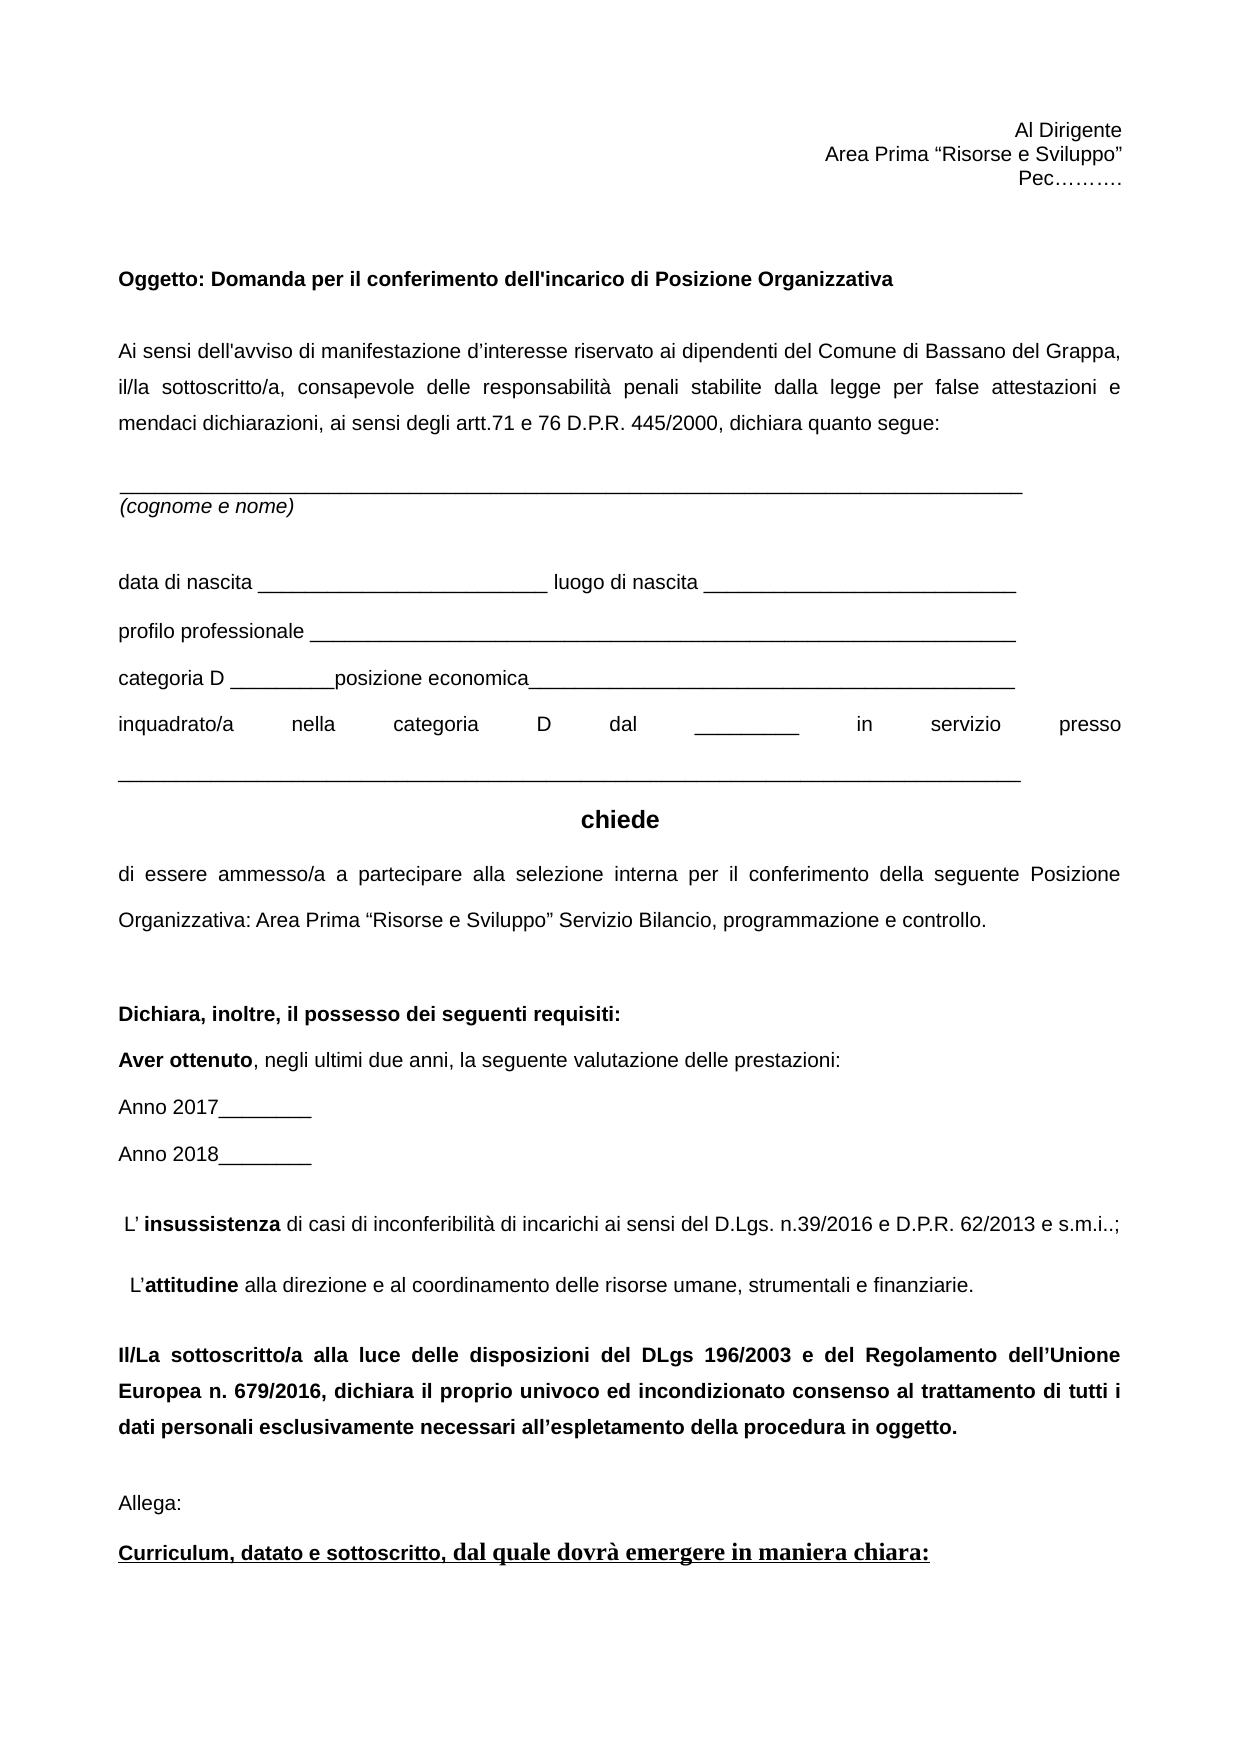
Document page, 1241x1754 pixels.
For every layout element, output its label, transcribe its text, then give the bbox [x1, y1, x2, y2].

text di essere ammesso/a a partecipare alla selezione interna per il conferimento della seguente Posizione Organizzativa: Area Prima “Risorse e Sviluppo” Servizio Bilancio, programmazione e controllo. [118, 861, 1122, 932]
text Aver ottenuto, negli ultimi due anni, la seguente valutazione delle prestazioni: [118, 1048, 1122, 1072]
text Oggetto: Domanda per il conferimento dell'incarico di Posizione Organizzativa [118, 267, 1122, 291]
text Pec………. [118, 166, 1122, 190]
text Al Dirigente [118, 118, 1122, 142]
text Anno 2018________ [118, 1141, 1122, 1165]
text L’attitudine alla direzione e al coordinamento delle risorse umane, strumentali e finanziarie. [118, 1272, 1122, 1296]
text ______________________________________________________________________________ (cognome e nome) [119, 470, 1122, 518]
text Allega: [118, 1490, 1122, 1514]
text profilo professionale _____________________________________________________________ [118, 619, 1116, 643]
text Anno 2017________ [118, 1095, 1122, 1119]
text Dichiara, inoltre, il possesso dei seguenti requisiti: [118, 1001, 1122, 1025]
text Il/La sottoscritto/a alla luce delle disposizioni del DLgs 196/2003 e del Regolamento dell’Unione Europea n. 679/2016, dichiara il proprio univoco ed incondizionato consenso al trattamento di tutti i dati personali esclusivamente necessari all’espletamento della procedura in oggetto. [118, 1343, 1122, 1439]
text Area Prima “Risorse e Sviluppo” [118, 142, 1122, 166]
text chiede [118, 805, 1122, 834]
text L’ insussistenza di casi di inconferibilità di incarichi ai sensi del D.Lgs. n.39/2016 e D.P.R. 62/2013 e s.m.i..; [118, 1212, 1122, 1236]
text Ai sensi dell'avviso di manifestazione d’interesse riservato ai dipendenti del Comune di Bassano del Grappa, il/la sottoscritto/a, consapevole delle responsabilità penali stabilite dalla legge per false attestazioni e mendaci dichiarazioni, ai sensi degli artt.71 e 76 D.P.R. 445/2000, dichiara quanto segue: [118, 338, 1122, 434]
text data di nascita _________________________ luogo di nascita ___________________________ [118, 570, 1122, 594]
text Curriculum, datato e sottoscritto, dal quale dovrà emergere in maniera chiara: [118, 1537, 1122, 1566]
text inquadrato/a nella categoria D dal _________ in servizio presso ______________________________________________________________________________ [118, 712, 1122, 783]
text categoria D _________posizione economica__________________________________________ [118, 665, 1122, 689]
